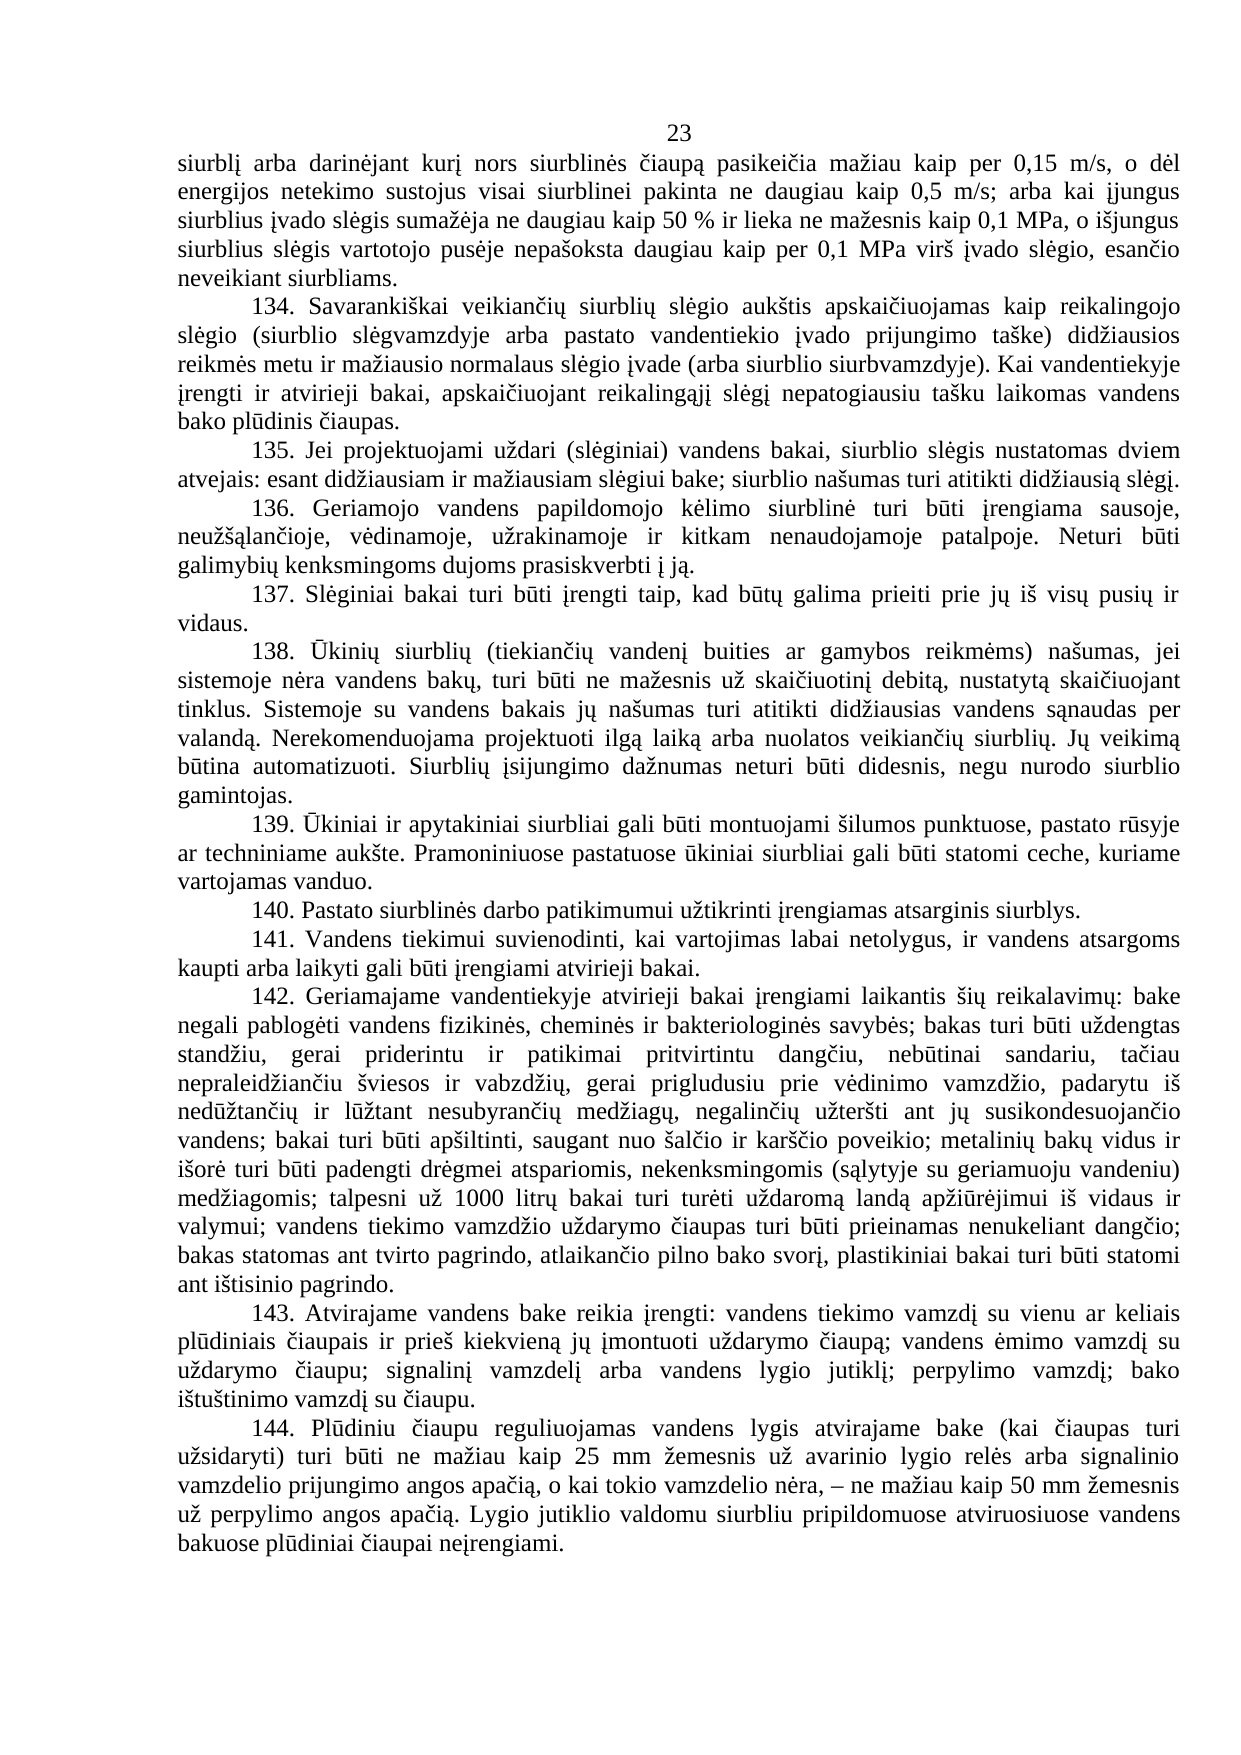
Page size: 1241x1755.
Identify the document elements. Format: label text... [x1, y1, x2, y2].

text 138. Ūkinių siurblių (tiekiančių vandenį buities ar gamybos reikmėms) našumas, jei sistemoje nėra vandens bakų, turi būti ne mažesnis už skaičiuotinį debitą, nustatytą skaičiuojant tinklus. Sistemoje su vandens bakais jų našumas turi atitikti didžiausias vandens sąnaudas per valandą. Nerekomenduojama projektuoti ilgą laiką arba nuolatos veikiančių siurblių. Jų veikimą būtina automatizuoti. Siurblių įsijungimo dažnumas neturi būti didesnis, negu nurodo siurblio gamintojas. [177, 636, 1181, 809]
text 144. Plūdiniu čiaupu reguliuojamas vandens lygis atvirajame bake (kai čiaupas turi užsidaryti) turi būti ne mažiau kaip 25 mm žemesnis už avarinio lygio relės arba signalinio vamzdelio prijungimo angos apačią, o kai tokio vamzdelio nėra, – ne mažiau kaip 50 mm žemesnis už perpylimo angos apačią. Lygio jutiklio valdomu siurbliu pripildomuose atviruosiuose vandens bakuose plūdiniai čiaupai neįrengiami. [177, 1413, 1181, 1556]
text siurblį arba darinėjant kurį nors siurblinės čiaupą pasikeičia mažiau kaip per 0,15 m/s, o dėl energijos netekimo sustojus visai siurblinei pakinta ne daugiau kaip 0,5 m/s; arba kai įjungus siurblius įvado slėgis sumažėja ne daugiau kaip 50 % ir lieka ne mažesnis kaip 0,1 MPa, o išjungus siurblius slėgis vartotojo pusėje nepašoksta daugiau kaip per 0,1 MPa virš įvado slėgio, esančio neveikiant siurbliams. [177, 148, 1181, 291]
text 143. Atvirajame vandens bake reikia įrengti: vandens tiekimo vamzdį su vienu ar keliais plūdiniais čiaupais ir prieš kiekvieną jų įmontuoti uždarymo čiaupą; vandens ėmimo vamzdį su uždarymo čiaupu; signalinį vamzdelį arba vandens lygio jutiklį; perpylimo vamzdį; bako ištuštinimo vamzdį su čiaupu. [177, 1298, 1181, 1413]
text 136. Geriamojo vandens papildomojo kėlimo siurblinė turi būti įrengiama sausoje, neužšąlančioje, vėdinamoje, užrakinamoje ir kitkam nenaudojamoje patalpoje. Neturi būti galimybių kenksmingoms dujoms prasiskverbti į ją. [177, 493, 1181, 579]
text 134. Savarankiškai veikiančių siurblių slėgio aukštis apskaičiuojamas kaip reikalingojo slėgio (siurblio slėgvamzdyje arba pastato vandentiekio įvado prijungimo taške) didžiausios reikmės metu ir mažiausio normalaus slėgio įvade (arba siurblio siurbvamzdyje). Kai vandentiekyje įrengti ir atvirieji bakai, apskaičiuojant reikalingąjį slėgį nepatogiausiu tašku laikomas vandens bako plūdinis čiaupas. [177, 291, 1181, 435]
text 139. Ūkiniai ir apytakiniai siurbliai gali būti montuojami šilumos punktuose, pastato rūsyje ar techniniame aukšte. Pramoniniuose pastatuose ūkiniai siurbliai gali būti statomi ceche, kuriame vartojamas vanduo. [177, 809, 1181, 895]
text 135. Jei projektuojami uždari (slėginiai) vandens bakai, siurblio slėgis nustatomas dviem atvejais: esant didžiausiam ir mažiausiam slėgiui bake; siurblio našumas turi atitikti didžiausią slėgį. [177, 435, 1181, 493]
text 142. Geriamajame vandentiekyje atvirieji bakai įrengiami laikantis šių reikalavimų: bake negali pablogėti vandens fizikinės, cheminės ir bakteriologinės savybės; bakas turi būti uždengtas standžiu, gerai priderintu ir patikimai pritvirtintu dangčiu, nebūtinai sandariu, tačiau nepraleidžiančiu šviesos ir vabzdžių, gerai prigludusiu prie vėdinimo vamzdžio, padarytu iš nedūžtančių ir lūžtant nesubyrančių medžiagų, negalinčių užteršti ant jų susikondesuojančio vandens; bakai turi būti apšiltinti, saugant nuo šalčio ir karščio poveikio; metalinių bakų vidus ir išorė turi būti padengti drėgmei atspariomis, nekenksmingomis (sąlytyje su geriamuoju vandeniu) medžiagomis; talpesni už 1000 litrų bakai turi turėti uždaromą landą apžiūrėjimui iš vidaus ir valymui; vandens tiekimo vamzdžio uždarymo čiaupas turi būti prieinamas nenukeliant dangčio; bakas statomas ant tvirto pagrindo, atlaikančio pilno bako svorį, plastikiniai bakai turi būti statomi ant ištisinio pagrindo. [177, 981, 1181, 1298]
text 137. Slėginiai bakai turi būti įrengti taip, kad būtų galima prieiti prie jų iš visų pusių ir vidaus. [177, 579, 1181, 636]
text 141. Vandens tiekimui suvienodinti, kai vartojimas labai netolygus, ir vandens atsargoms kaupti arba laikyti gali būti įrengiami atvirieji bakai. [177, 924, 1181, 981]
text 140. Pastato siurblinės darbo patikimumui užtikrinti įrengiamas atsarginis siurblys. [177, 895, 1181, 924]
